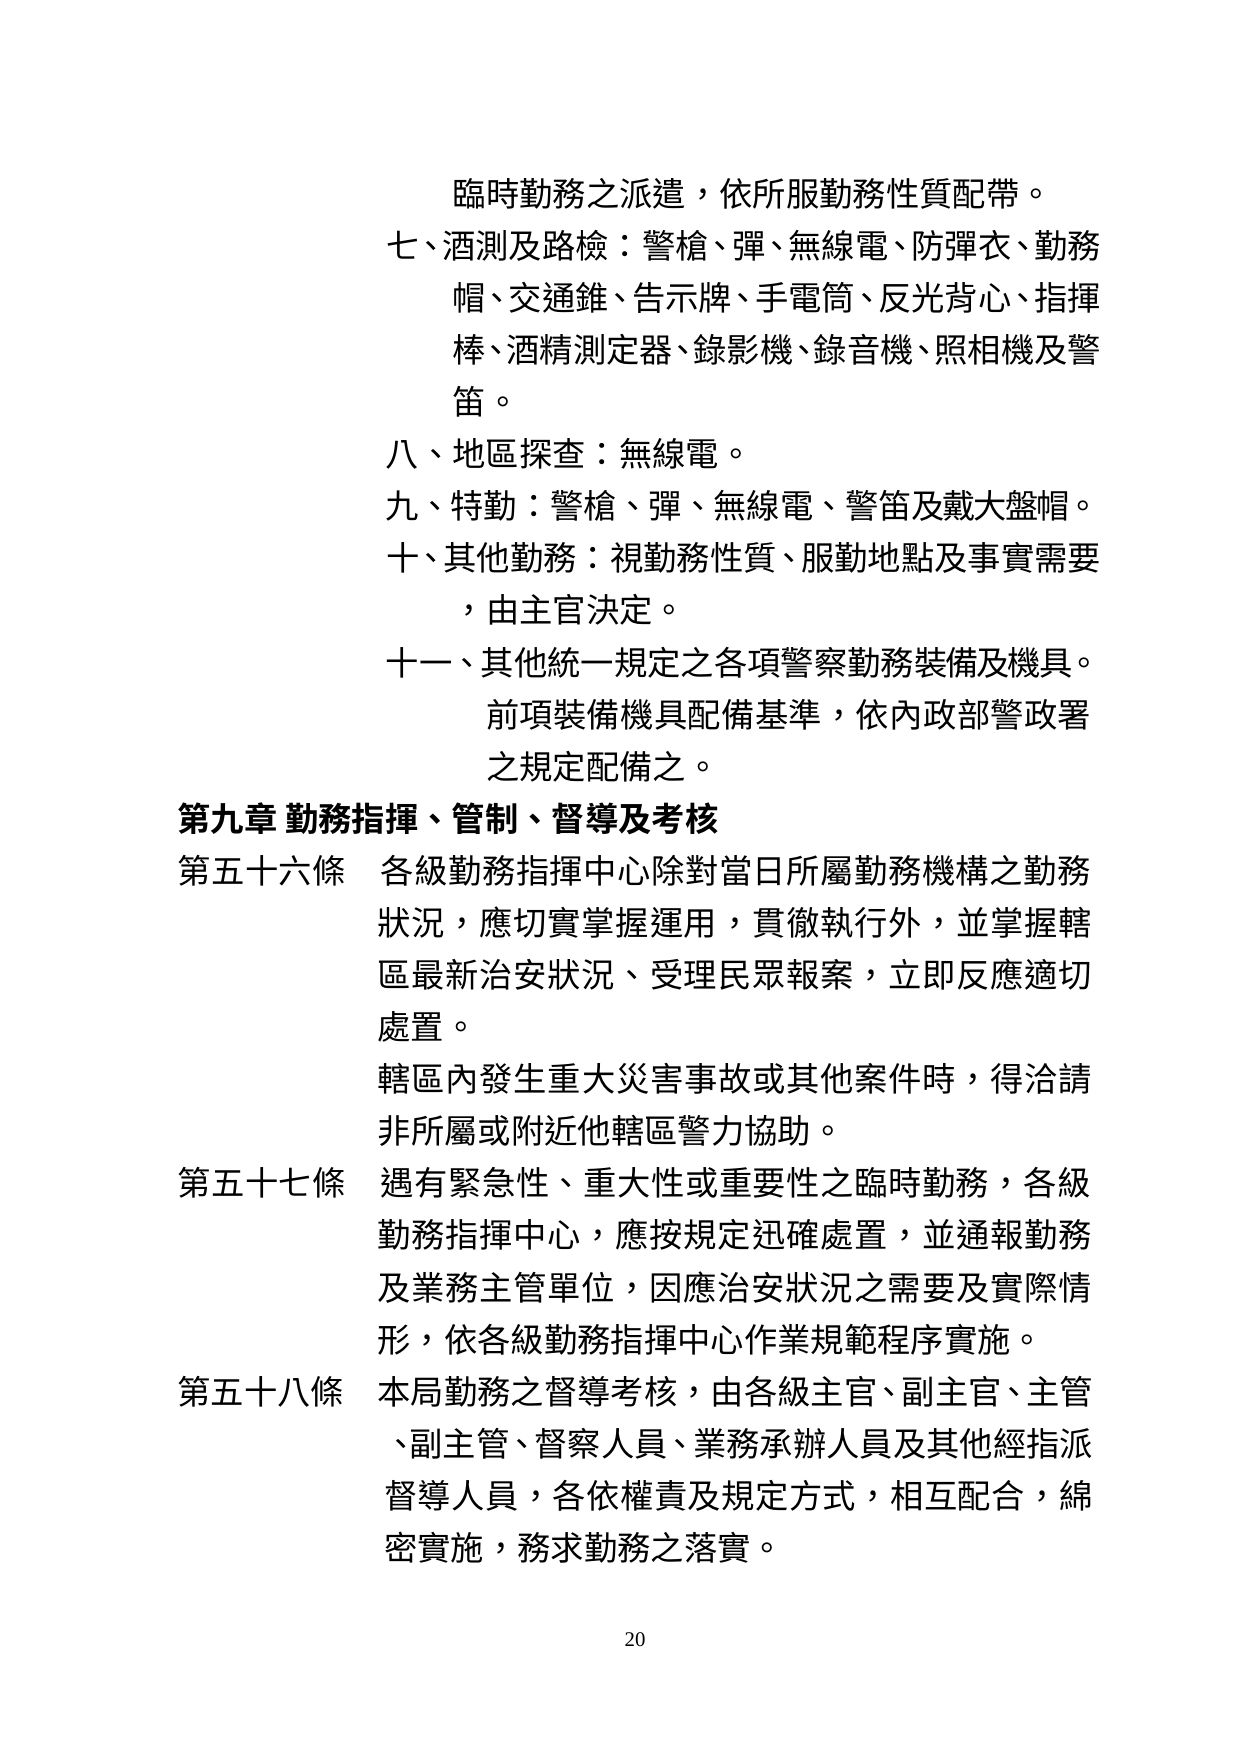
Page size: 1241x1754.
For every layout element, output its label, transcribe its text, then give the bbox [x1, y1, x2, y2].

text 七、酒測及路檢：警槍、彈、無線電、防彈衣、勤務帽、交通錐、告示牌、手電筒、反光背心、指揮棒、酒精測定器、錄影機、錄音機、照相機及警笛。 [386, 217, 1101, 425]
text 八、地區探查：無線電。 [269, 425, 1101, 477]
text 臨時勤務之派遣，依所服勤務性質配帶。 [386, 164, 1101, 217]
text 轄區內發生重大災害事故或其他案件時，得洽請非所屬或附近他轄區警力協助。 [377, 1050, 1092, 1154]
text 前項裝備機具配備基準，依內政部警政署之規定配備之。 [486, 685, 1092, 789]
text 第五十八條 本局勤務之督導考核，由各級主官、副主官、主管、副主管、督察人員、業務承辦人員及其他經指派督導人員，各依權責及規定方式，相互配合，綿密實施，務求勤務之落實。 [177, 1362, 1092, 1571]
text 第五十六條 各級勤務指揮中心除對當日所屬勤務機構之勤務狀況，應切實掌握運用，貫徹執行外，並掌握轄區最新治安狀況、受理民眾報案，立即反應適切處置。 [177, 842, 1092, 1050]
text 十、其他勤務：視勤務性質、服勤地點及事實需要，由主官決定。 [386, 529, 1101, 633]
text 第九章 勤務指揮、管制、督導及考核 [177, 789, 1092, 842]
text 第五十七條 遇有緊急性、重大性或重要性之臨時勤務，各級勤務指揮中心，應按規定迅確處置，並通報勤務及業務主管單位，因應治安狀況之需要及實際情形，依各級勤務指揮中心作業規範程序實施。 [177, 1154, 1092, 1362]
text 十一、其他統一規定之各項警察勤務裝備及機具。 [269, 633, 1101, 685]
text 九、特勤：警槍、彈、無線電、警笛及戴大盤帽。 [269, 477, 1101, 529]
